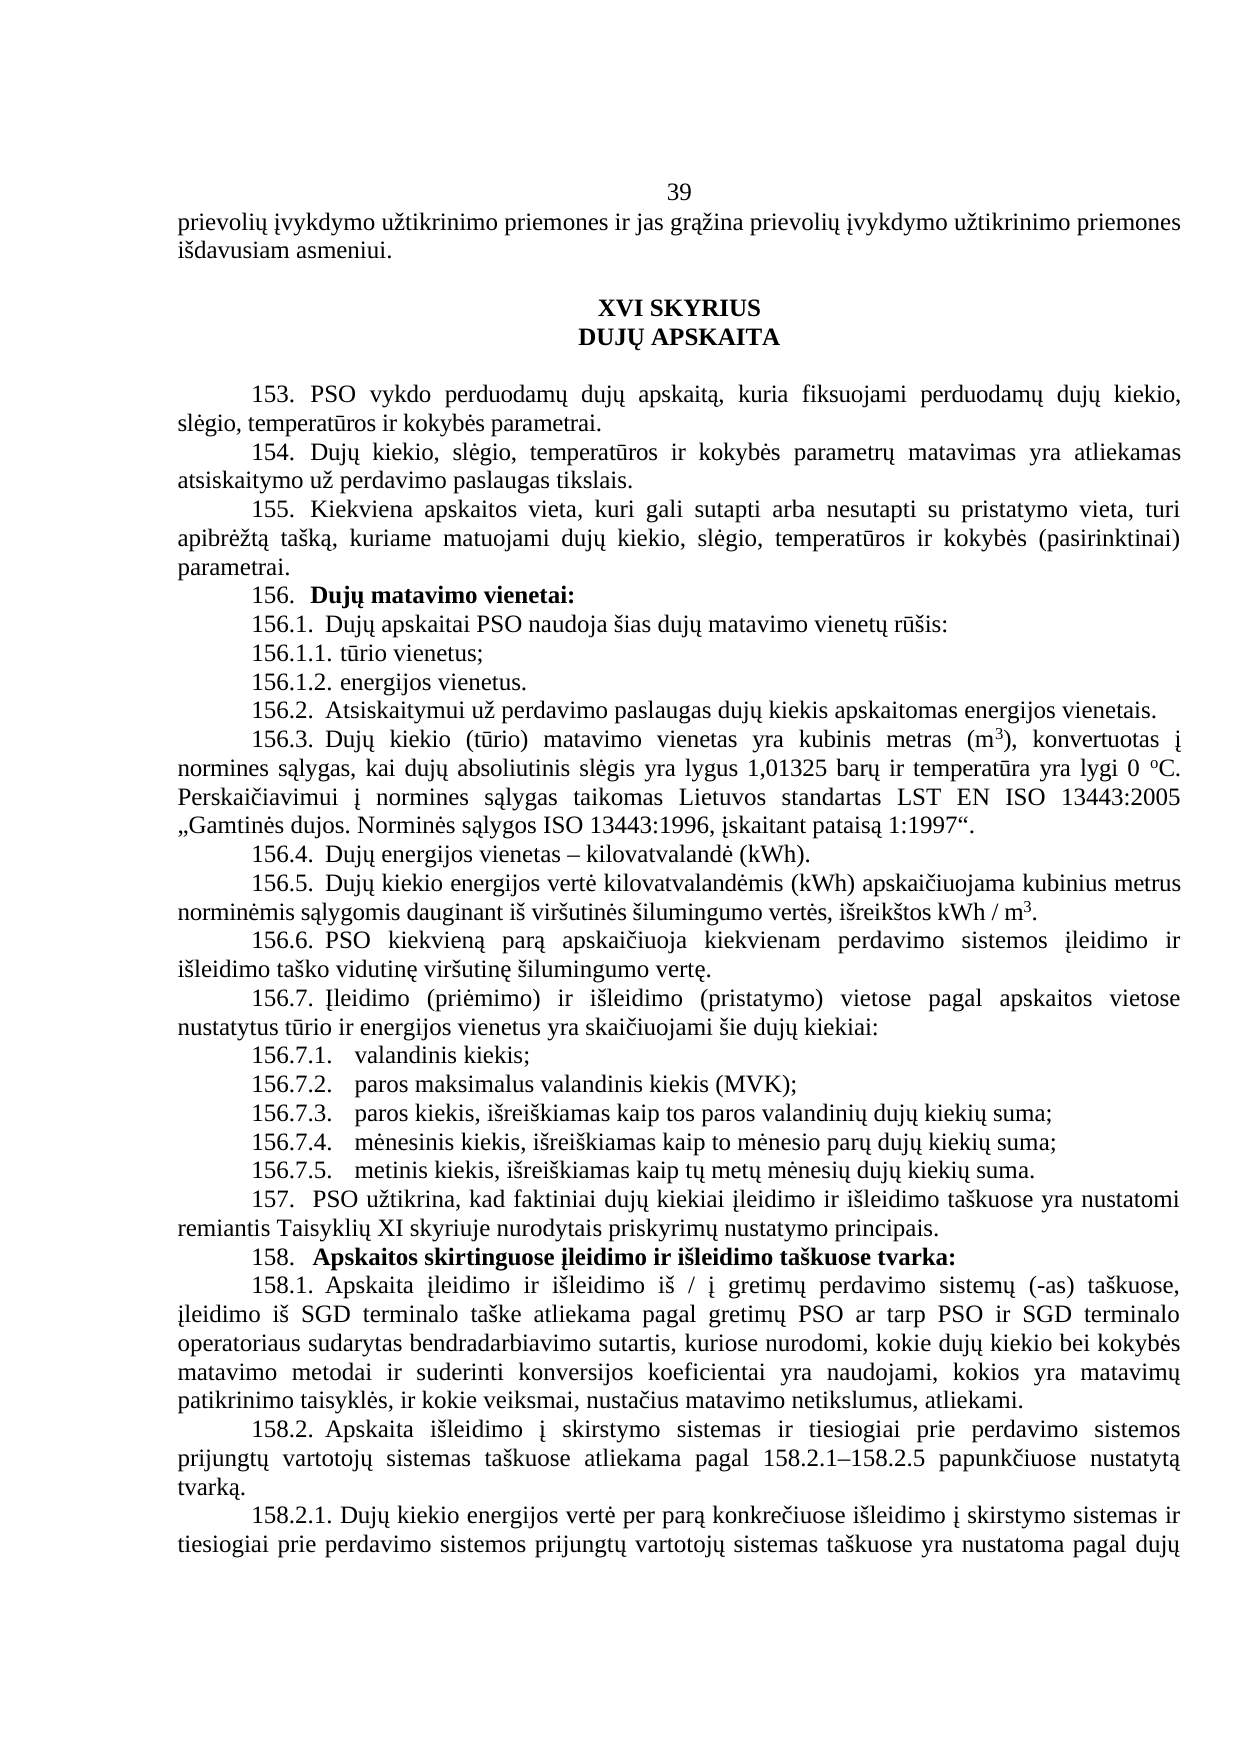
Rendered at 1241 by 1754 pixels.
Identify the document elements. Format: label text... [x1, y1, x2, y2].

text 156.7.5. metinis kiekis, išreiškiamas kaip tų metų mėnesių dujų kiekių suma. [177, 1155, 1181, 1184]
text 156.7.4. mėnesinis kiekis, išreiškiamas kaip to mėnesio parų dujų kiekių suma; [177, 1127, 1181, 1155]
text 157. PSO užtikrina, kad faktiniai dujų kiekiai įleidimo ir išleidimo taškuose yra nustatomi remiantis Taisyklių XI skyriuje nurodytais priskyrimų nustatymo principais. [177, 1184, 1181, 1242]
text 156.2. Atsiskaitymui už perdavimo paslaugas dujų kiekis apskaitomas energijos vienetais. [177, 695, 1181, 724]
text 158.2. Apskaita išleidimo į skirstymo sistemas ir tiesiogiai prie perdavimo sistemos prijungtų vartotojų sistemas taškuose atliekama pagal 158.2.1–158.2.5 papunkčiuose nustatytą tvarką. [177, 1414, 1181, 1500]
text 156.1. Dujų apskaitai PSO naudoja šias dujų matavimo vienetų rūšis: [177, 609, 1181, 638]
text 156.4. Dujų energijos vienetas – kilovatvalandė (kWh). [177, 839, 1181, 868]
text 156.5. Dujų kiekio energijos vertė kilovatvalandėmis (kWh) apskaičiuojama kubinius metrus norminėmis sąlygomis dauginant iš viršutinės šilumingumo vertės, išreikštos kWh / m3. [177, 868, 1181, 925]
text XVI SKYRIUS [177, 293, 1181, 322]
text prievolių įvykdymo užtikrinimo priemones ir jas grąžina prievolių įvykdymo užtikrinimo priemones išdavusiam asmeniui. [177, 207, 1181, 264]
text 156.1.1. tūrio vienetus; [177, 638, 1181, 667]
text 156.7.2. paros maksimalus valandinis kiekis (MVK); [177, 1069, 1181, 1098]
text 158.2.1. Dujų kiekio energijos vertė per parą konkrečiuose išleidimo į skirstymo sistemas ir tiesiogiai prie perdavimo sistemos prijungtų vartotojų sistemas taškuose yra nustatoma pagal dujų [177, 1500, 1181, 1558]
text 156.7.1. valandinis kiekis; [177, 1040, 1181, 1069]
text 156.6. PSO kiekvieną parą apskaičiuoja kiekvienam perdavimo sistemos įleidimo ir išleidimo taško vidutinę viršutinę šilumingumo vertę. [177, 925, 1181, 983]
text 153. PSO vykdo perduodamų dujų apskaitą, kuria fiksuojami perduodamų dujų kiekio, slėgio, temperatūros ir kokybės parametrai. [177, 379, 1181, 437]
text 156.1.2. energijos vienetus. [177, 667, 1181, 695]
text 156.7.3. paros kiekis, išreiškiamas kaip tos paros valandinių dujų kiekių suma; [177, 1098, 1181, 1127]
text 156.3. Dujų kiekio (tūrio) matavimo vienetas yra kubinis metras (m3), konvertuotas į normines sąlygas, kai dujų absoliutinis slėgis yra lygus 1,01325 barų ir temperatūra yra lygi 0 oC. Perskaičiavimui į normines sąlygas taikomas Lietuvos standartas LST EN ISO 13443:2005 „Gamtinės dujos. Norminės sąlygos ISO 13443:1996, įskaitant pataisą 1:1997“. [177, 724, 1181, 839]
text 158.1. Apskaita įleidimo ir išleidimo iš / į gretimų perdavimo sistemų (-as) taškuose, įleidimo iš SGD terminalo taške atliekama pagal gretimų PSO ar tarp PSO ir SGD terminalo operatoriaus sudarytas bendradarbiavimo sutartis, kuriose nurodomi, kokie dujų kiekio bei kokybės matavimo metodai ir suderinti konversijos koeficientai yra naudojami, kokios yra matavimų patikrinimo taisyklės, ir kokie veiksmai, nustačius matavimo netikslumus, atliekami. [177, 1270, 1181, 1414]
text 154. Dujų kiekio, slėgio, temperatūros ir kokybės parametrų matavimas yra atliekamas atsiskaitymo už perdavimo paslaugas tikslais. [177, 437, 1181, 494]
text 156. Dujų matavimo vienetai: [177, 580, 1181, 609]
text DUJŲ APSKAITA [177, 322, 1181, 350]
text 158. Apskaitos skirtinguose įleidimo ir išleidimo taškuose tvarka: [177, 1242, 1181, 1270]
text 156.7. Įleidimo (priėmimo) ir išleidimo (pristatymo) vietose pagal apskaitos vietose nustatytus tūrio ir energijos vienetus yra skaičiuojami šie dujų kiekiai: [177, 983, 1181, 1040]
text 155. Kiekviena apskaitos vieta, kuri gali sutapti arba nesutapti su pristatymo vieta, turi apibrėžtą tašką, kuriame matuojami dujų kiekio, slėgio, temperatūros ir kokybės (pasirinktinai) parametrai. [177, 494, 1181, 580]
